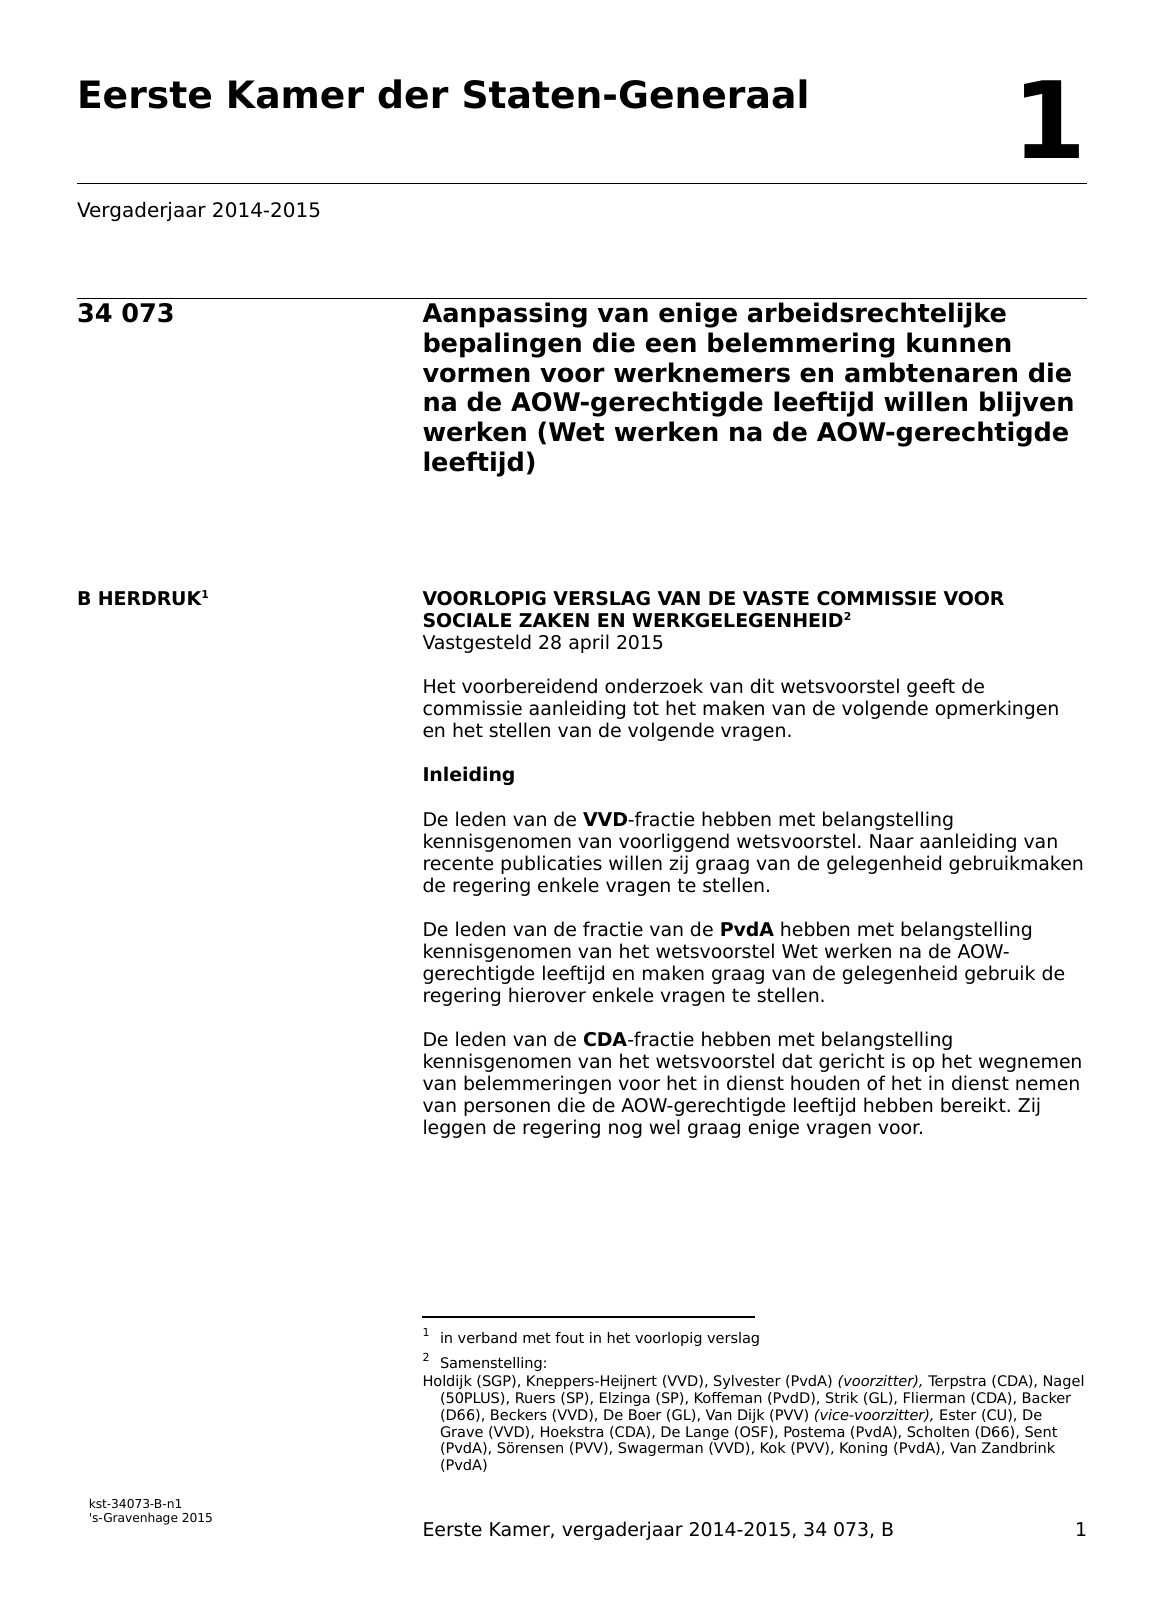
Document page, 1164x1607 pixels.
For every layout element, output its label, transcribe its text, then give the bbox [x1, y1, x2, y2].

subtitle Inleiding [422, 764, 1087, 786]
text De leden van de fractie van de PvdA hebben met belangstelling kennisgenomen van het wetsvoorstel Wet werken na de AOW-gerechtigde leeftijd en maken graag van de gelegenheid gebruik de regering hierover enkele vragen te stellen. [422, 919, 1087, 1007]
table_cell Vergaderjaar 2014-2015 [77, 184, 1087, 298]
text De leden van de CDA-fractie hebben met belangstelling kennisgenomen van het wetsvoorstel dat gericht is op het wegnemen van belemmeringen voor het in dienst houden of het in dienst nemen van personen die de AOW-gerechtigde leeftijd hebben bereikt. Zij leggen de regering nog wel graag enige vragen voor. [422, 1029, 1087, 1139]
table_header 1 [886, 59, 1087, 183]
text Samenstelling: [422, 1351, 1087, 1373]
subtitle 34 073 Aanpassing van enige arbeidsrechtelijke bepalingen die een belemmering kunnen vormen voor werknemers en ambtenaren die na de AOW-gerechtigde leeftijd willen blijven werken (Wet werken na de AOW-gerechtigde leeftijd) [77, 299, 1087, 477]
text Het voorbereidend onderzoek van dit wetsvoorstel geeft de commissie aanleiding tot het maken van de volgende opmerkingen en het stellen van de volgende vragen. [422, 676, 1087, 742]
text Holdijk (SGP), Kneppers-Heijnert (VVD), Sylvester (PvdA) (voorzitter), Terpstra (CDA), Nagel (50PLUS), Ruers (SP), Elzinga (SP), Koffeman (PvdD), Strik (GL), Flierman (CDA), Backer (D66), Beckers (VVD), De Boer (GL), Van Dijk (PVV) (vice-voorzitter), Ester (CU), De Grave (VVD), Hoekstra (CDA), De Lange (OSF), Postema (PvdA), Scholten (D66), Sent (PvdA), Sörensen (PVV), Swagerman (VVD), Kok (PVV), Koning (PvdA), Van Zandbrink (PvdA) [422, 1373, 1087, 1474]
text in verband met fout in het voorlopig verslag [422, 1326, 1087, 1348]
text De leden van de VVD-fractie hebben met belangstelling kennisgenomen van voorliggend wetsvoorstel. Naar aanleiding van recente publicaties willen zij graag van de gelegenheid gebruikmaken de regering enkele vragen te stellen. [422, 808, 1087, 896]
text Vastgesteld 28 april 2015 [422, 632, 1087, 654]
text kst-34073-B-n1 [88, 1497, 323, 1511]
subtitle B HERDRUK VOORLOPIG VERSLAG VAN DE VASTE COMMISSIE VOOR SOCIALE ZAKEN EN WERKGELEGENHEID [77, 588, 1087, 632]
text 's-Gravenhage 2015 [88, 1511, 323, 1525]
table_header Eerste Kamer der Staten-Generaal [77, 59, 886, 183]
